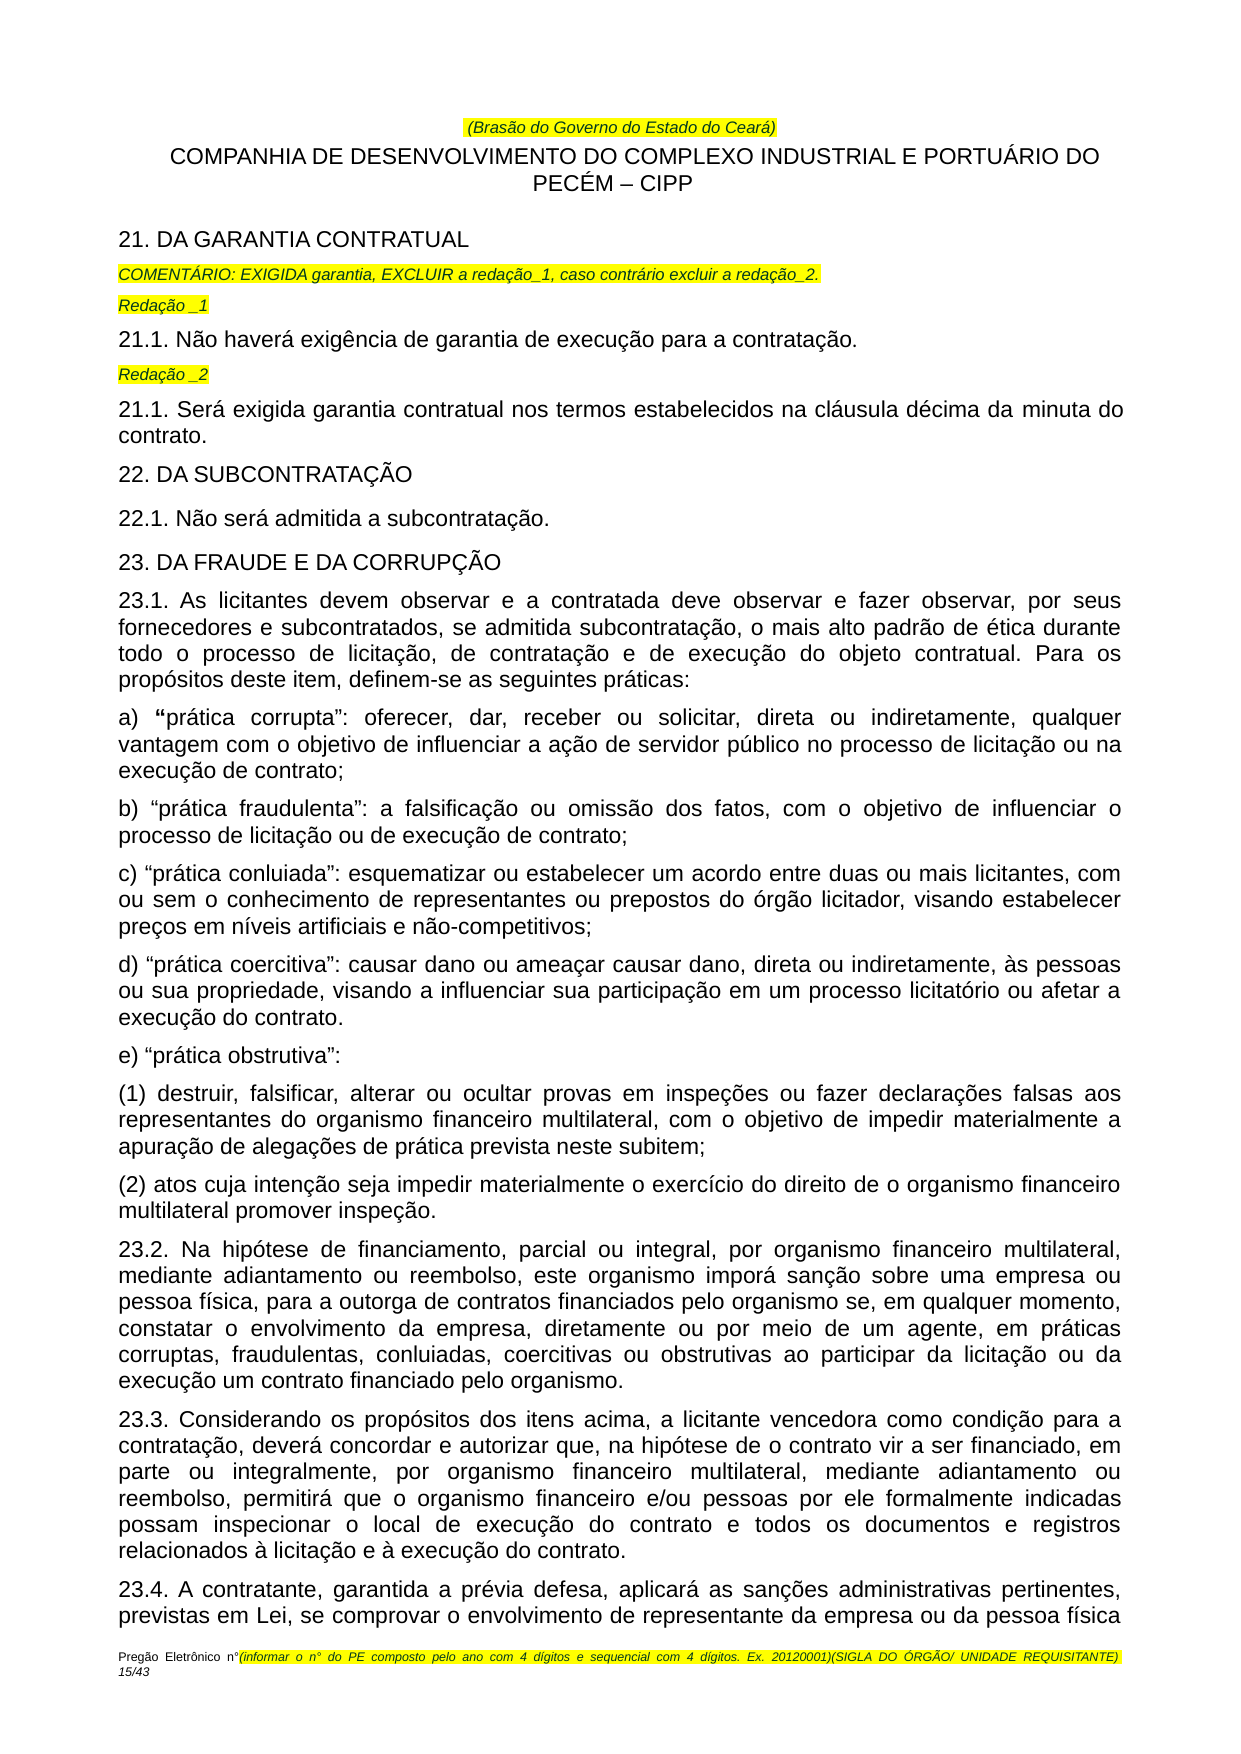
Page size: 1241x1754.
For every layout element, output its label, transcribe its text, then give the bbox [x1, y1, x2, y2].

text e) “prática obstrutiva”: [118, 1042, 1122, 1068]
text a) “prática corrupta”: oferecer, dar, receber ou solicitar, direta ou indiretamente, qualquer vantagem com o objetivo de influenciar a ação de servidor público no processo de licitação ou na execução de contrato; [118, 704, 1122, 783]
text c) “prática conluiada”: esquematizar ou estabelecer um acordo entre duas ou mais licitantes, com ou sem o conhecimento de representantes ou prepostos do órgão licitador, visando estabelecer preços em níveis artificiais e não-competitivos; [118, 860, 1122, 939]
text 23. DA FRAUDE E DA CORRUPÇÃO [118, 549, 1124, 575]
text 21. DA GARANTIA CONTRATUAL [118, 226, 1122, 252]
text (1) destruir, falsificar, alterar ou ocultar provas em inspeções ou fazer declarações falsas aos representantes do organismo financeiro multilateral, com o objetivo de impedir materialmente a apuração de alegações de prática prevista neste subitem; [118, 1080, 1122, 1159]
text COMENTÁRIO: EXIGIDA garantia, EXCLUIR a redação_1, caso contrário excluir a redação_2. [118, 264, 1124, 283]
text 21.1. Será exigida garantia contratual nos termos estabelecidos na cláusula décima da minuta do contrato. [118, 396, 1124, 449]
text 22. DA SUBCONTRATAÇÃO [118, 461, 1122, 487]
text Redação _2 [118, 365, 1124, 384]
text 22.1. Não será admitida a subcontratação. [118, 505, 1124, 531]
text Redação _1 [118, 295, 1124, 314]
text 23.1. As licitantes devem observar e a contratada deve observar e fazer observar, por seus fornecedores e subcontratados, se admitida subcontratação, o mais alto padrão de ética durante todo o processo de licitação, de contratação e de execução do objeto contratual. Para os propósitos deste item, definem-se as seguintes práticas: [118, 587, 1122, 692]
text d) “prática coercitiva”: causar dano ou ameaçar causar dano, direta ou indiretamente, às pessoas ou sua propriedade, visando a influenciar sua participação em um processo licitatório ou afetar a execução do contrato. [118, 951, 1122, 1030]
text 23.4. A contratante, garantida a prévia defesa, aplicará as sanções administrativas pertinentes, previstas em Lei, se comprovar o envolvimento de representante da empresa ou da pessoa física [118, 1576, 1122, 1628]
text 23.3. Considerando os propósitos dos itens acima, a licitante vencedora como condição para a contratação, deverá concordar e autorizar que, na hipótese de o contrato vir a ser financiado, em parte ou integralmente, por organismo financeiro multilateral, mediante adiantamento ou reembolso, permitirá que o organismo financeiro e/ou pessoas por ele formalmente indicadas possam inspecionar o local de execução do contrato e todos os documentos e registros relacionados à licitação e à execução do contrato. [118, 1406, 1122, 1564]
text (2) atos cuja intenção seja impedir materialmente o exercício do direito de o organismo financeiro multilateral promover inspeção. [118, 1171, 1122, 1224]
text 21.1. Não haverá exigência de garantia de execução para a contratação. [118, 326, 1124, 353]
text 23.2. Na hipótese de financiamento, parcial ou integral, por organismo financeiro multilateral, mediante adiantamento ou reembolso, este organismo imporá sanção sobre uma empresa ou pessoa física, para a outorga de contratos financiados pelo organismo se, em qualquer momento, constatar o envolvimento da empresa, diretamente ou por meio de um agente, em práticas corruptas, fraudulentas, conluiadas, coercitivas ou obstrutivas ao participar da licitação ou da execução um contrato financiado pelo organismo. [118, 1236, 1122, 1394]
text b) “prática fraudulenta”: a falsificação ou omissão dos fatos, com o objetivo de influenciar o processo de licitação ou de execução de contrato; [118, 795, 1122, 848]
